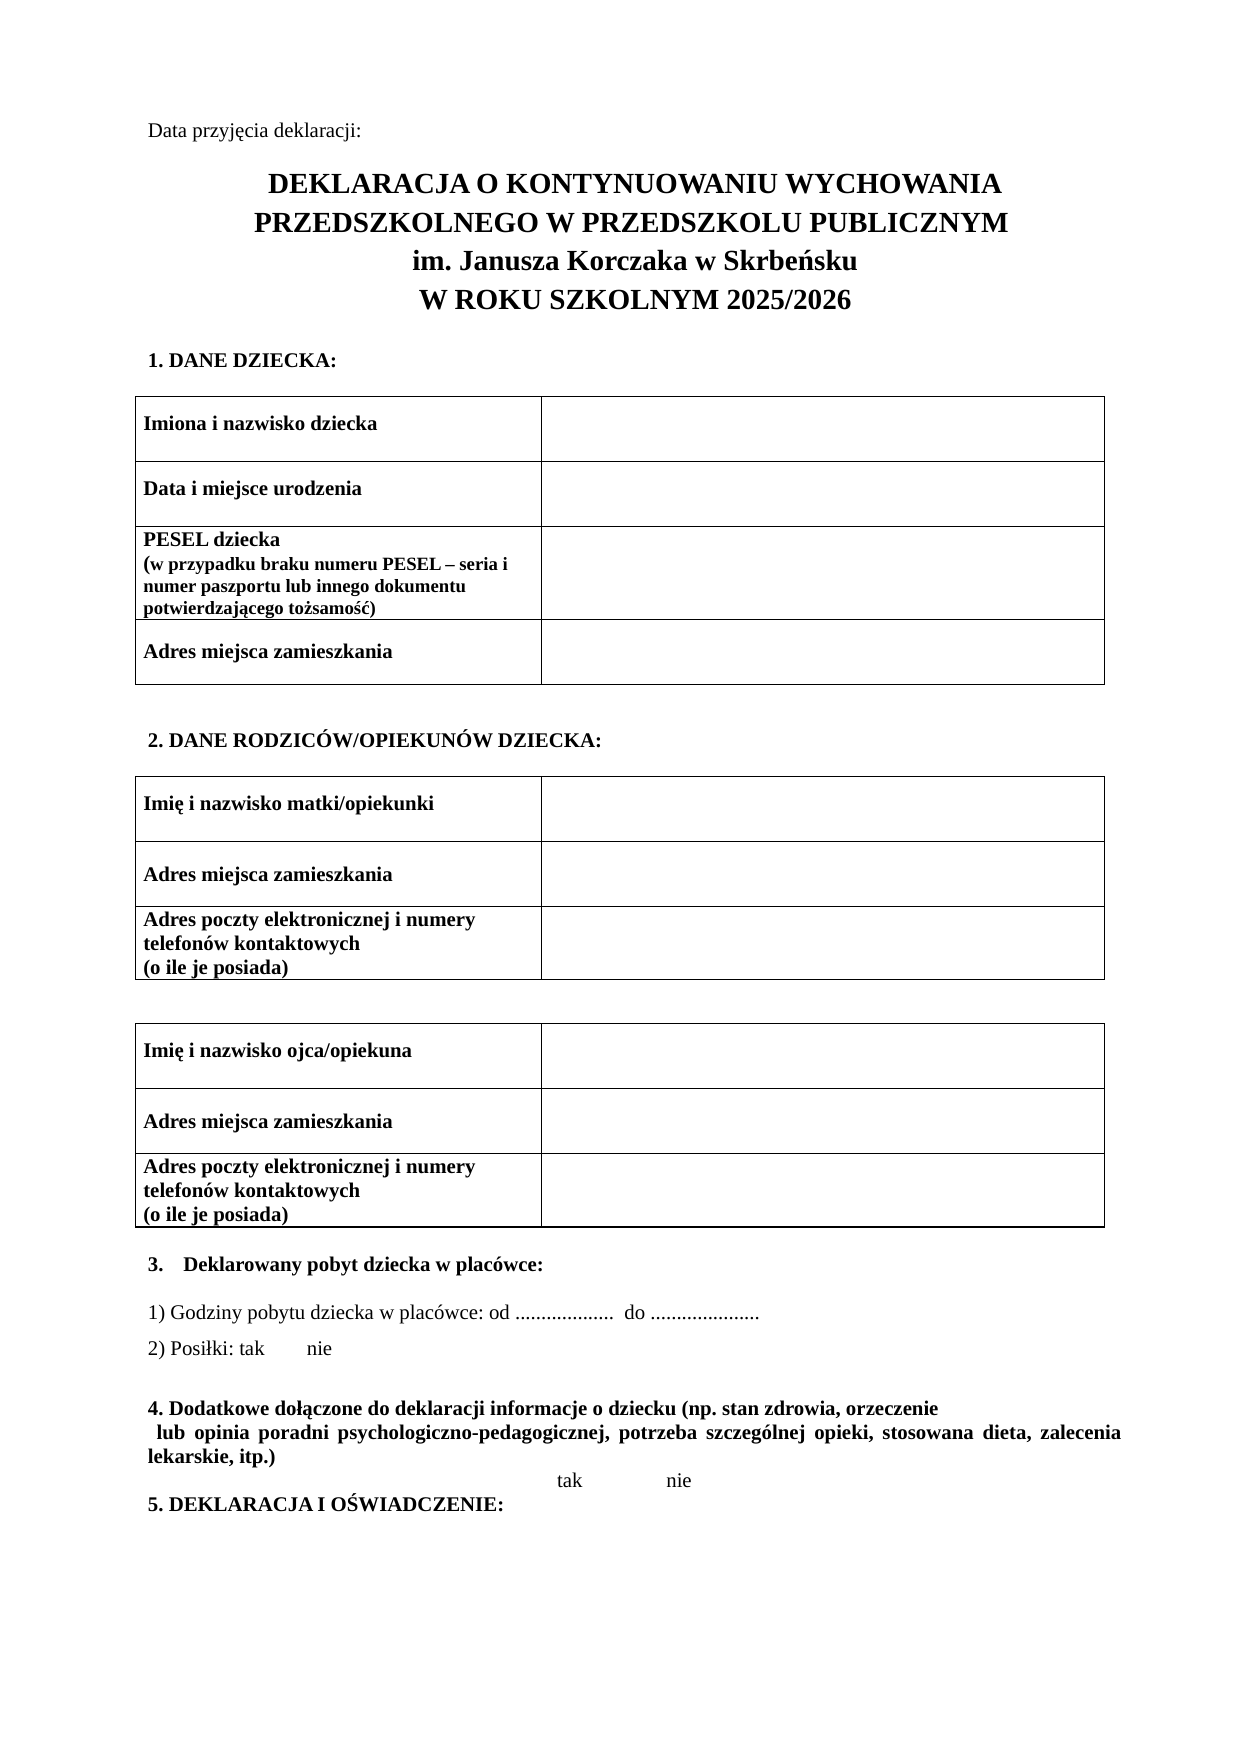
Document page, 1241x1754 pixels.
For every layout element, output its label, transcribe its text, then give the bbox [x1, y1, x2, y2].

table_header [542, 397, 1104, 461]
text im. Janusza Korczaka w Skrbeńsku [148, 243, 1122, 277]
text 2) Posiłki: tak  nie  [148, 1336, 1122, 1360]
text 5. DEKLARACJA I OŚWIADCZENIE: [148, 1492, 1122, 1516]
table_cell Adres poczty elektronicznej i numery telefonów kontaktowych (o ile je posiada) [136, 1154, 541, 1226]
table_cell PESEL dziecka (w przypadku braku numeru PESEL – seria i numer paszportu lub innego dokumentu potwierdzającego tożsamość) [136, 527, 541, 618]
text DEKLARACJA O KONTYNUOWANIU WYCHOWANIA PRZEDSZKOLNEGO W PRZEDSZKOLU PUBLICZNYM [148, 166, 1122, 238]
text 1. DANE DZIECKA: [148, 348, 1122, 372]
table_cell Adres miejsca zamieszkania [136, 620, 541, 683]
table_header [542, 777, 1104, 841]
table_cell Adres miejsca zamieszkania [136, 842, 541, 906]
text 1) Godziny pobytu dziecka w placówce: od ................... do ..................... [148, 1299, 1122, 1324]
table_cell Data i miejsce urodzenia [136, 462, 541, 526]
text lub opinia poradni psychologiczno-pedagogicznej, potrzeba szczególnej opieki, stosowana dieta, zalecenia lekarskie, itp.) [148, 1420, 1122, 1468]
table_cell [542, 620, 1104, 683]
text 4. Dodatkowe dołączone do deklaracji informacje o dziecku (np. stan zdrowia, orzeczenie [148, 1396, 1122, 1420]
table_cell [542, 527, 1104, 618]
table_cell Adres miejsca zamieszkania [136, 1089, 541, 1153]
table_header Imię i nazwisko ojca/opiekuna [136, 1024, 541, 1088]
text 2. DANE RODZICÓW/OPIEKUNÓW DZIECKA: [148, 728, 1122, 752]
text W ROKU SZKOLNYM 2025/2026 [148, 282, 1122, 315]
text Data przyjęcia deklaracji: [148, 118, 1122, 142]
table_cell [542, 907, 1104, 979]
table_cell [542, 1089, 1104, 1153]
table_header [542, 1024, 1104, 1088]
table_cell [542, 1154, 1104, 1226]
text tak  nie  [148, 1468, 1122, 1492]
table_header Imię i nazwisko matki/opiekunki [136, 777, 541, 841]
table_cell [542, 842, 1104, 906]
table_cell [542, 462, 1104, 526]
table_cell Adres poczty elektronicznej i numery telefonów kontaktowych (o ile je posiada) [136, 907, 541, 979]
table_header Imiona i nazwisko dziecka [136, 397, 541, 461]
list Deklarowany pobyt dziecka w placówce: [148, 1251, 1122, 1276]
